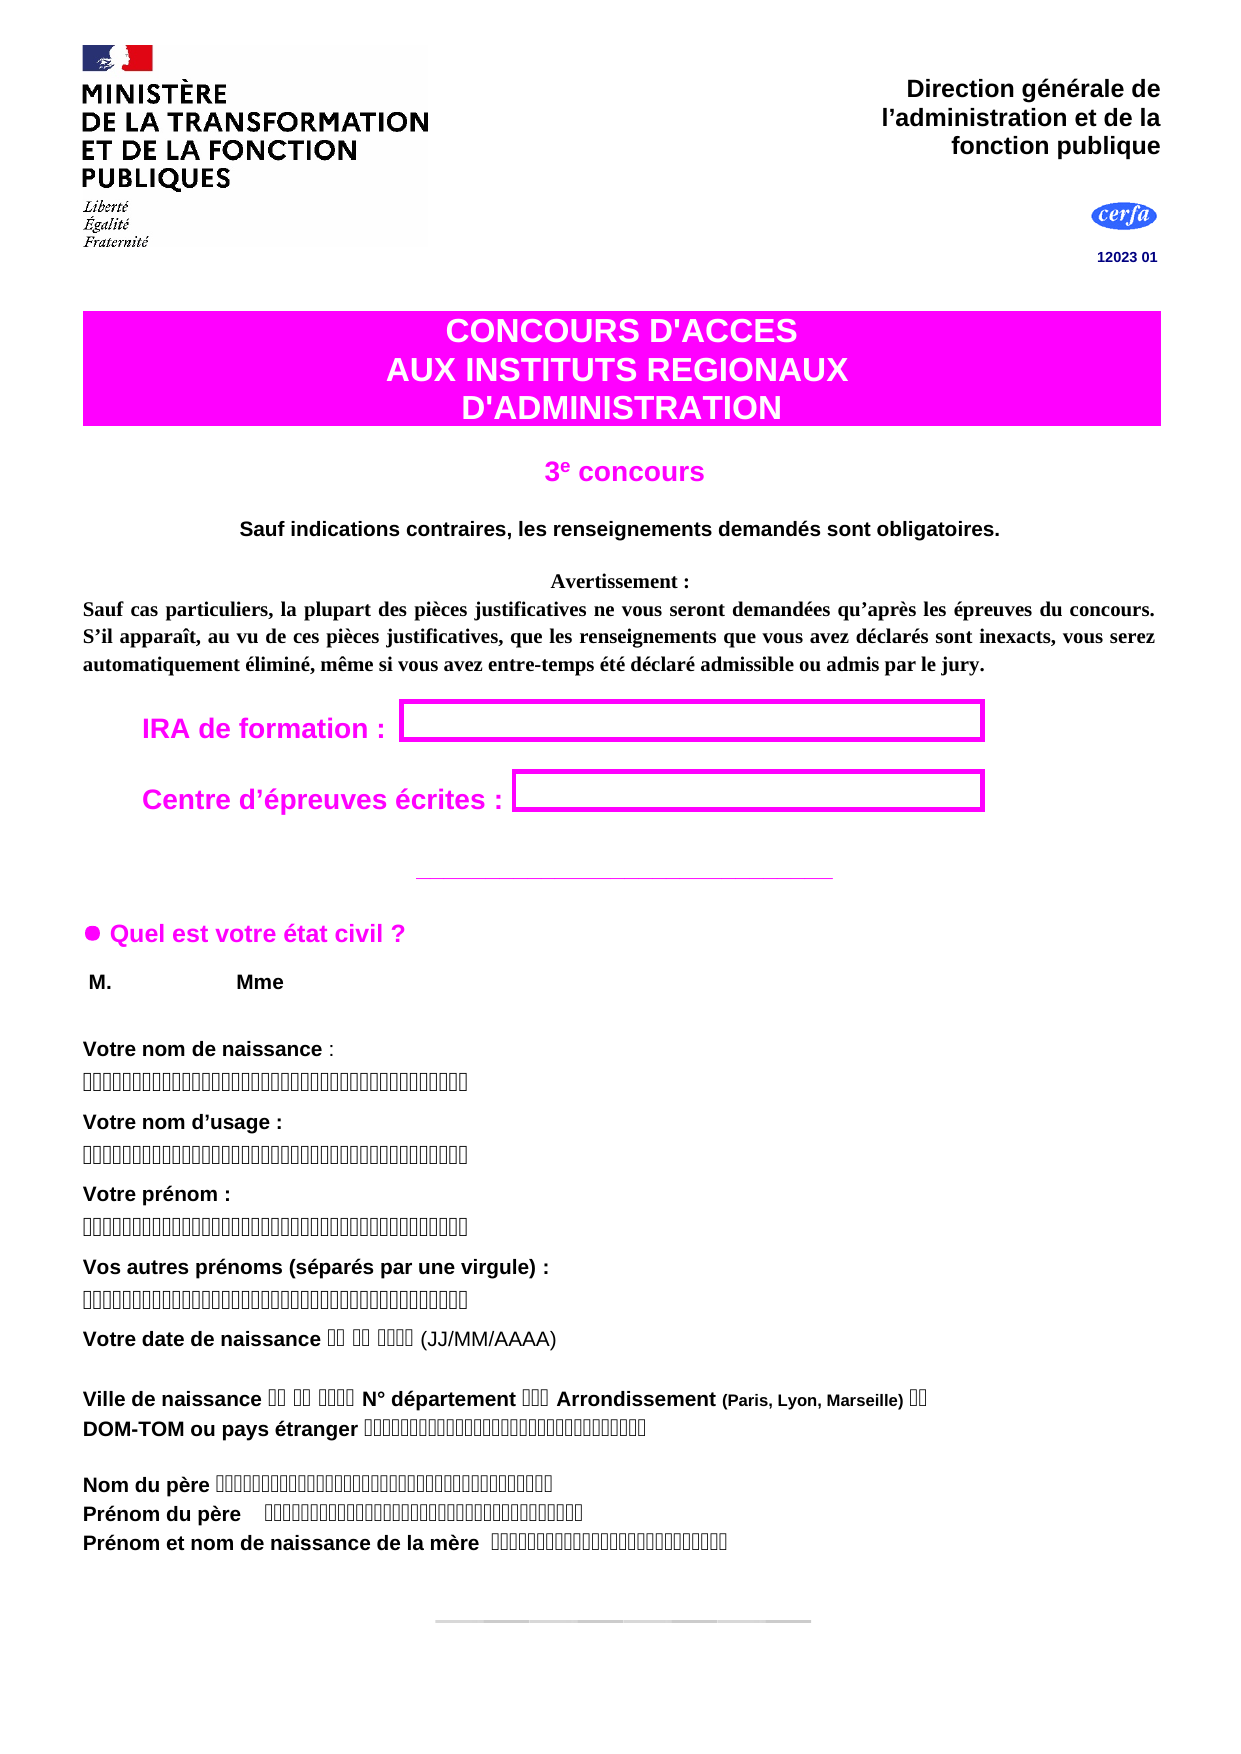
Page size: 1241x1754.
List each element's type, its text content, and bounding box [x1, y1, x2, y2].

text  [83, 1145, 1157, 1170]
text Votre nom d’usage : [83, 1109, 1157, 1133]
text  [83, 1290, 1157, 1315]
text Prénom et nom de naissance de la mère  [83, 1530, 1157, 1555]
text Votre nom de naissance : [83, 1037, 1157, 1061]
text DOM-TOM ou pays étranger  [83, 1417, 1157, 1442]
text Votre date de naissance    (JJ/MM/AAAA) [83, 1323, 1157, 1352]
text ______________________________ [118, 853, 1131, 882]
text M. Mme [83, 969, 1157, 993]
text  [83, 1218, 1157, 1242]
text Sauf indications contraires, les renseignements demandés sont obligatoires. [83, 516, 1157, 540]
text Ville de naissance    N° département  Arrondissement (Paris, Lyon, Marseille)  [83, 1383, 1157, 1412]
text IRA de formation : [83, 712, 1157, 745]
text Prénom du père  [83, 1502, 1157, 1527]
text Sauf cas particuliers, la plupart des pièces justificatives ne vous seront demandées qu’après les épreuves du concours. S’il apparaît, au vu de ces pièces justificatives, que les renseignements que vous avez déclarés sont inexacts, vous serez automatiquement éliminé, même si vous avez entre-temps été déclaré admissible ou admis par le jury. [83, 597, 1157, 676]
text Centre d’épreuves écrites : [83, 783, 1157, 815]
text Vos autres prénoms (séparés par une virgule) : [83, 1254, 1157, 1278]
text Votre prénom : [83, 1182, 1157, 1206]
text CONCOURS D'ACCES AUX INSTITUTS REGIONAUX D'ADMINISTRATION [83, 311, 1161, 426]
text Nom du père  [83, 1473, 1157, 1498]
text Avertissement : [83, 569, 1157, 593]
text 3e concours [118, 455, 1131, 488]
text 12023 01 [83, 248, 1157, 265]
text  [83, 1073, 1157, 1097]
text  Quel est votre état civil ? [83, 919, 1131, 948]
